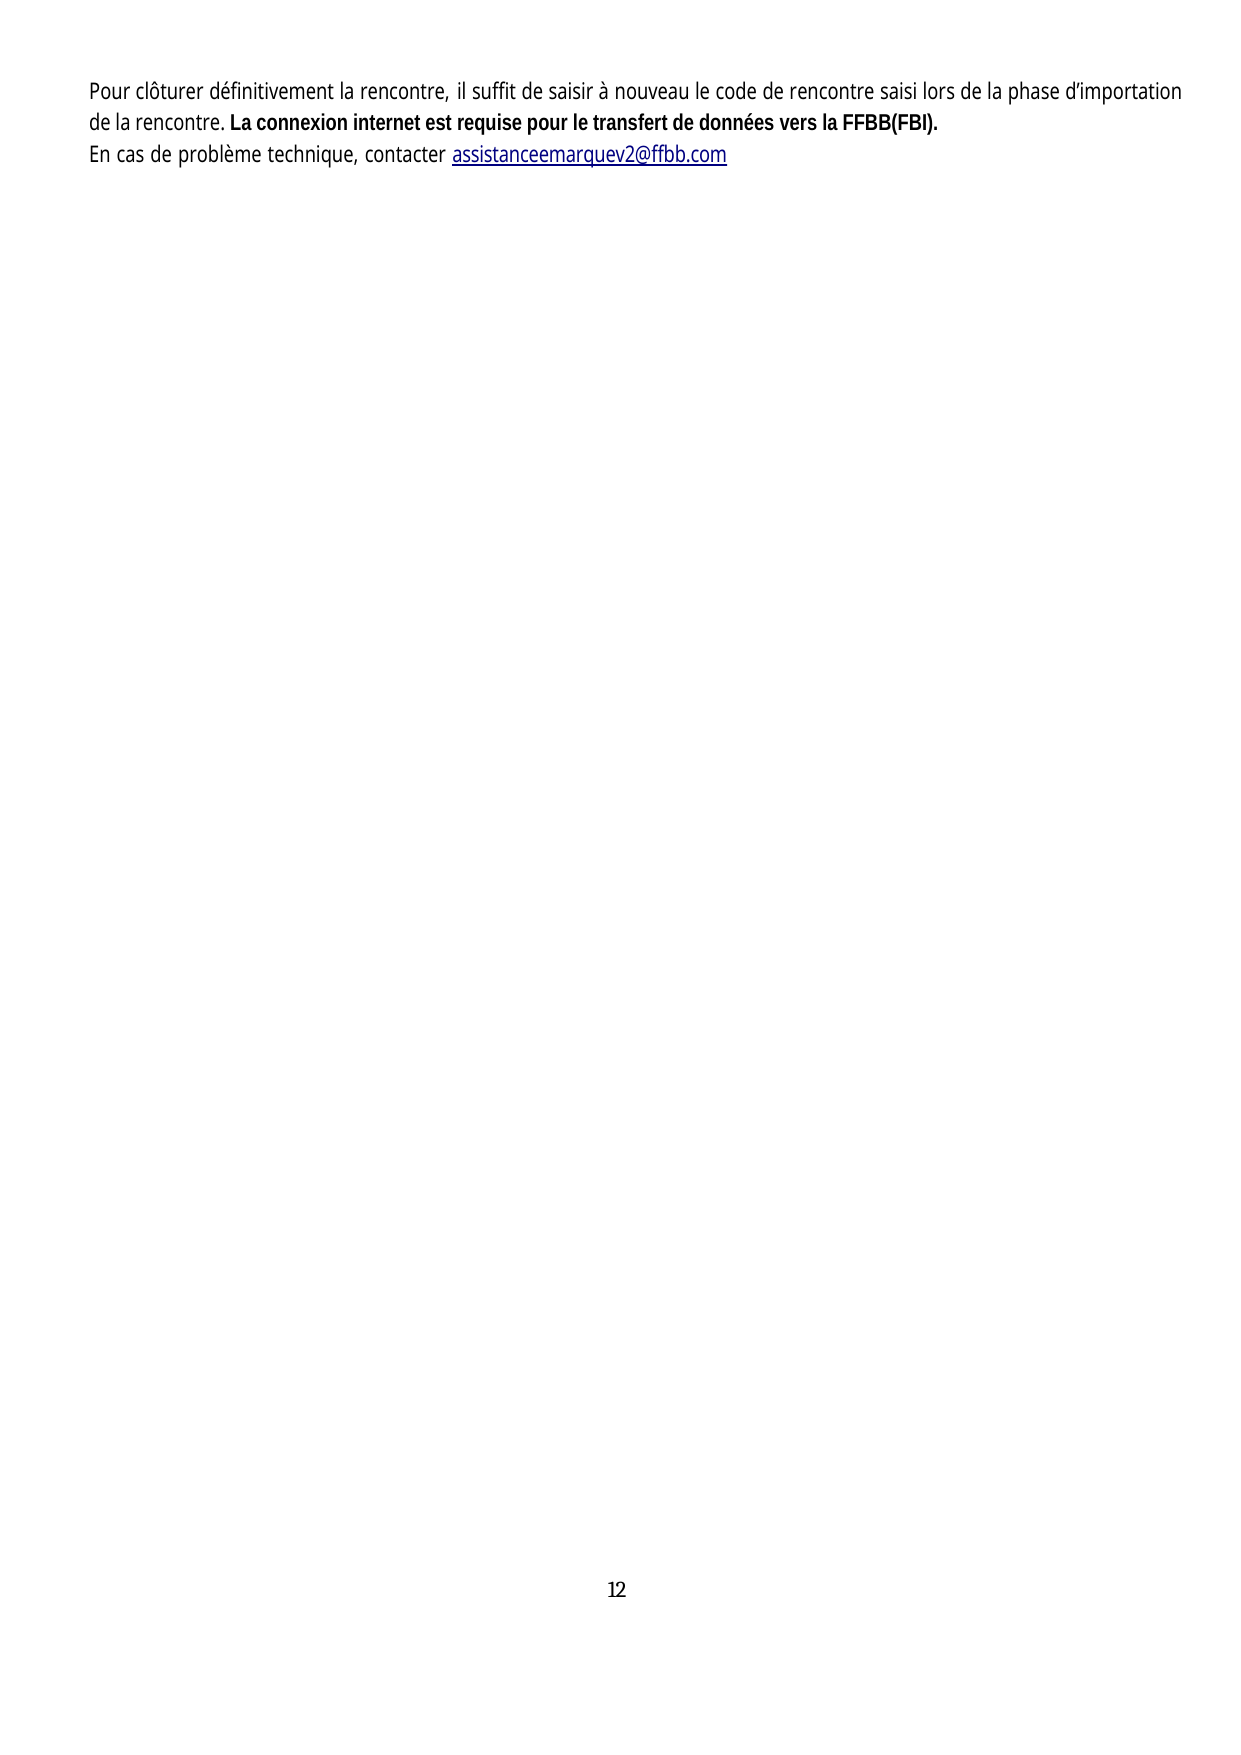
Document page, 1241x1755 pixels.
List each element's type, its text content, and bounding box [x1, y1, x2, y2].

text Pour clôturer définitivement la rencontre, il suffit de saisir à nouveau le code de rencontre saisi lors de la phase d’importation de la rencontre. La connexion internet est requise pour le transfert de données vers la FFBB(FBI). [89, 75, 1183, 137]
text En cas de problème technique, contacter assistanceemarquev2@ffbb.com [89, 138, 1220, 169]
